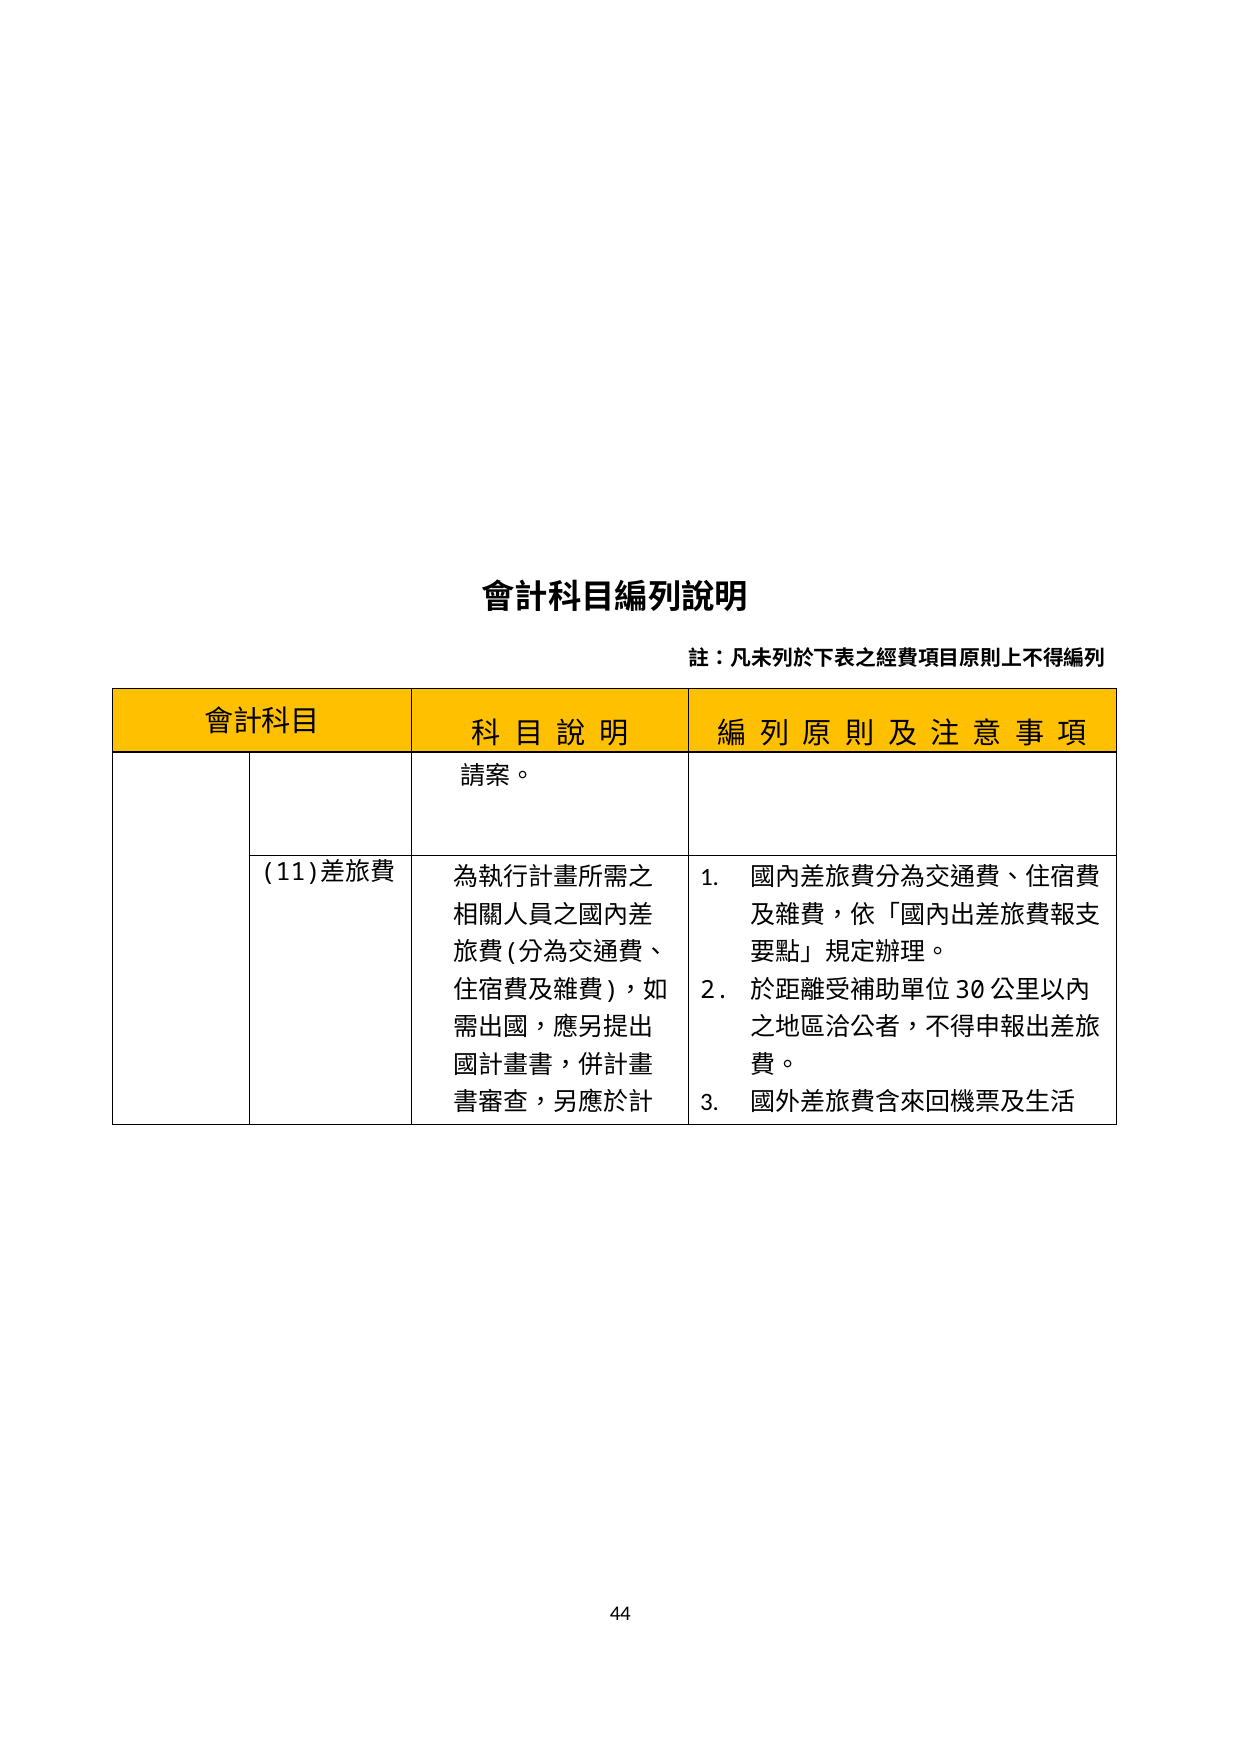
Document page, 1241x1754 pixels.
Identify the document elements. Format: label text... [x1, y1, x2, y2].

table_cell 業務費 [113, 753, 249, 1124]
table_cell 會計科目 [113, 689, 411, 751]
table_cell (11)差旅費 [250, 856, 411, 1124]
table_cell 於計畫執行期間將計畫研發成果提出專利申請，因申請專利發生相關費用（專利申請、簽辦至領證各階段必要之費用），僅包括向專利專責機關提出申請之相關費用，含官方受理申請及實體審查規費、國內外代理人費用…等，不含維持年費(係指審查期間逐年繳交之維持費用，非獲證後之專利年費)、補呈文件、修正、申復、面詢、請求再審查或繼續審查、申領證書費用、專利申請前之檢索、諮詢、評估等費用、因代理人所作核駁報導、分析，決定放棄答辯之結案費用及其它非屬專利申請至獲准階段必要之費用。 編列專利申請費，應述明擬申請之專利申請案件件數、專利類型、專利申請人、申請國別等背景資料，以為計畫預算審查之依據。 專利申請案件包含申請國內外專利(例如發明、新型、設計專利)。 核發專利申請費應提出相關專利申請文件，經技術審查委員審閱認可該專利確為計畫研發成果所產出之專利申請案。 [412, 753, 688, 854]
table_cell 為執行計畫所需之相關人員之國內差旅費(分為交通費、住宿費及雜費)，如需出國，應另提出國計畫書，併計畫書審查，另應於計 [412, 856, 688, 1124]
table_cell (10)專利申請費 [250, 753, 411, 854]
table_cell 科 目 說 明 [412, 689, 688, 751]
table_cell 編 列 原 則 及 注 意 事 項 [689, 689, 1116, 751]
table_cell [689, 753, 1116, 854]
table_cell 國內差旅費分為交通費、住宿費及雜費，依「國內出差旅費報支要點」規定辦理。 於距離受補助單位30公里以內之地區洽公者，不得申報出差旅費。 國外差旅費含來回機票及生活費，依「國外出差旅費報支要點」、「中央政府各機關派赴國外各地區出差人員生活費日支數額表」及「中央政府各機關派赴大陸地區、香港及澳門出差人員生活費日支數額表」規定辦理。 出差人若搭乘飛機、高鐵及船舶者，應乘坐經濟（標準）座位，其餘交通工具不分等次覈實報支。 [689, 856, 1116, 1124]
table_header 會計科目編列說明 註：凡未列於下表之經費項目原則上不得編列 [113, 563, 1117, 688]
